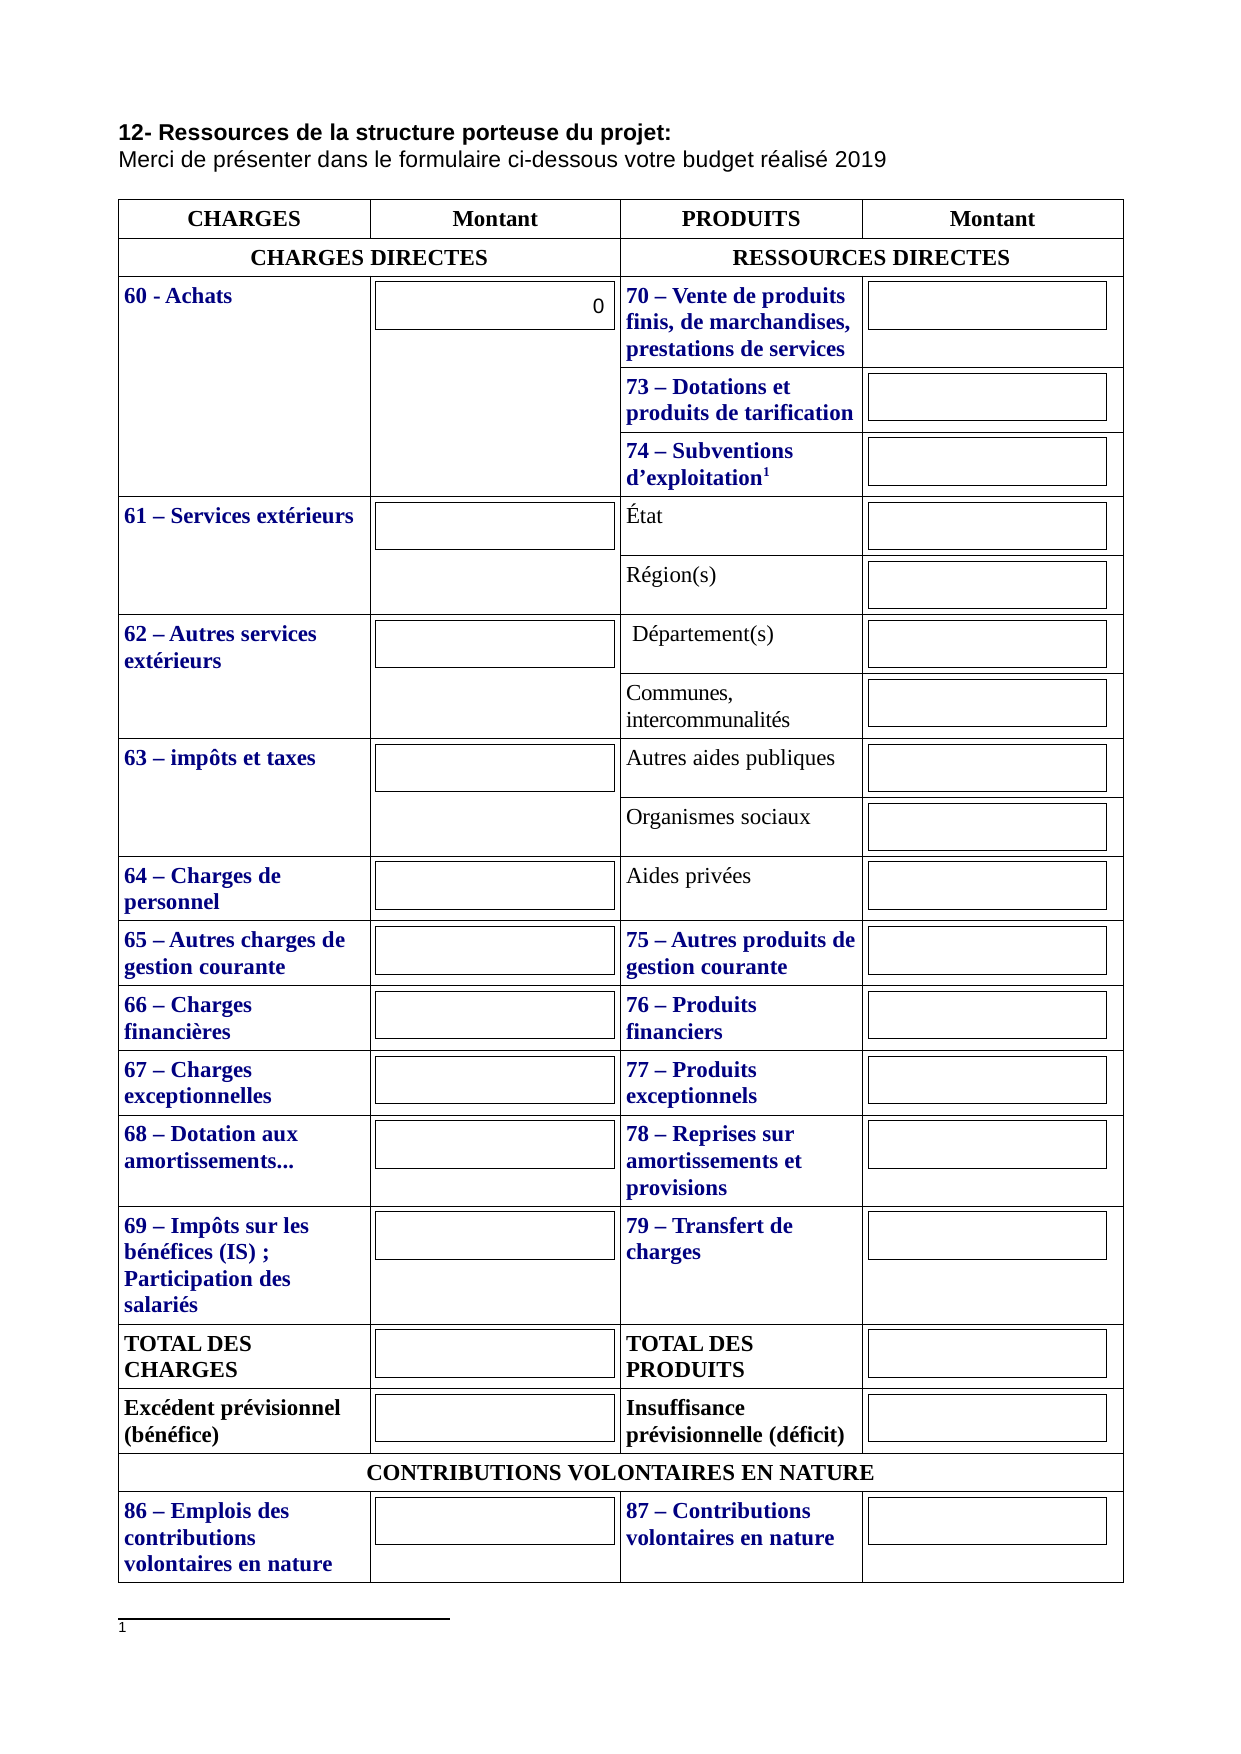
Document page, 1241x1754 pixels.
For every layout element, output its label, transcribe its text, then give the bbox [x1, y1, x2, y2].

table_cell [863, 921, 1123, 985]
table_cell [371, 1325, 620, 1388]
table_cell Autres aides publiques [621, 739, 862, 797]
table_cell [371, 1492, 620, 1582]
table_cell [863, 368, 1123, 432]
table_cell 76 – Produits financiers [621, 986, 862, 1050]
table_cell 87 – Contributions volontaires en nature [621, 1492, 862, 1582]
table_cell Aides privées [621, 857, 862, 920]
table_cell 77 – Produits exceptionnels [621, 1051, 862, 1114]
table_cell [371, 986, 620, 1050]
table_cell [863, 1051, 1123, 1114]
table_cell 75 – Autres produits de gestion courante [621, 921, 862, 985]
table_cell TOTAL DES CHARGES [119, 1325, 370, 1388]
table_cell 62 – Autres services extérieurs [119, 615, 370, 738]
table_cell [371, 1207, 620, 1323]
table_cell [371, 277, 620, 496]
table_cell Organismes sociaux [621, 798, 862, 856]
table_cell 60 - Achats [119, 277, 370, 496]
text Merci de présenter dans le formulaire ci-dessous votre budget réalisé 2019 [118, 145, 1122, 172]
table_cell [863, 497, 1123, 555]
table_header PRODUITS [621, 200, 862, 237]
table_cell [863, 1389, 1123, 1453]
table_cell 79 – Transfert de charges [621, 1207, 862, 1323]
table_cell [863, 674, 1123, 738]
table_cell RESSOURCES DIRECTES [621, 239, 1123, 276]
table_cell TOTAL DES PRODUITS [621, 1325, 862, 1388]
table_cell 73 – Dotations et produits de tarification [621, 368, 862, 432]
table_cell [371, 1389, 620, 1453]
table_cell 69 – Impôts sur les bénéfices (IS) ; Participation des salariés [119, 1207, 370, 1323]
table_cell [863, 1325, 1123, 1388]
table_cell 78 – Reprises sur amortissements et provisions [621, 1116, 862, 1206]
table_header Montant [371, 200, 620, 237]
table_cell [863, 798, 1123, 856]
table_cell [371, 1116, 620, 1206]
table_cell 86 – Emplois des contributions volontaires en nature [119, 1492, 370, 1582]
table_cell CONTRIBUTIONS VOLONTAIRES EN NATURE [119, 1454, 1123, 1491]
table_header CHARGES [119, 200, 370, 237]
table_cell [863, 1492, 1123, 1582]
table_cell 68 – Dotation aux amortissements... [119, 1116, 370, 1206]
table_header Montant [863, 200, 1123, 237]
table_cell 63 – impôts et taxes [119, 739, 370, 856]
table_cell Excédent prévisionnel (bénéfice) [119, 1389, 370, 1453]
table_cell 70 – Vente de produits finis, de marchandises, prestations de services [621, 277, 862, 367]
table_cell [863, 1116, 1123, 1206]
table_cell [371, 739, 620, 856]
table_cell [371, 497, 620, 614]
table_cell État [621, 497, 862, 555]
table_cell [371, 857, 620, 920]
table_cell Région(s) [621, 556, 862, 614]
table_cell 66 – Charges financières [119, 986, 370, 1050]
table_cell [863, 857, 1123, 920]
table_cell [863, 615, 1123, 673]
table_cell [863, 739, 1123, 797]
table_cell 67 – Charges exceptionnelles [119, 1051, 370, 1114]
table_cell [371, 1051, 620, 1114]
table_cell [863, 986, 1123, 1050]
table_cell [863, 1207, 1123, 1323]
table_cell Communes, intercommunalités [621, 674, 862, 738]
table_cell [371, 921, 620, 985]
table_cell [863, 277, 1123, 367]
table_cell CHARGES DIRECTES [119, 239, 620, 276]
table_cell Département(s) [621, 615, 862, 673]
table_cell 64 – Charges de personnel [119, 857, 370, 920]
text 12- Ressources de la structure porteuse du projet: [118, 118, 1122, 145]
table_cell 74 – Subventions d’exploitation [621, 433, 862, 496]
table_cell [863, 556, 1123, 614]
table_cell Insuffisance prévisionnelle (déficit) [621, 1389, 862, 1453]
table_cell [863, 433, 1123, 496]
table_cell [371, 615, 620, 738]
table_cell 65 – Autres charges de gestion courante [119, 921, 370, 985]
table_cell 61 – Services extérieurs [119, 497, 370, 614]
